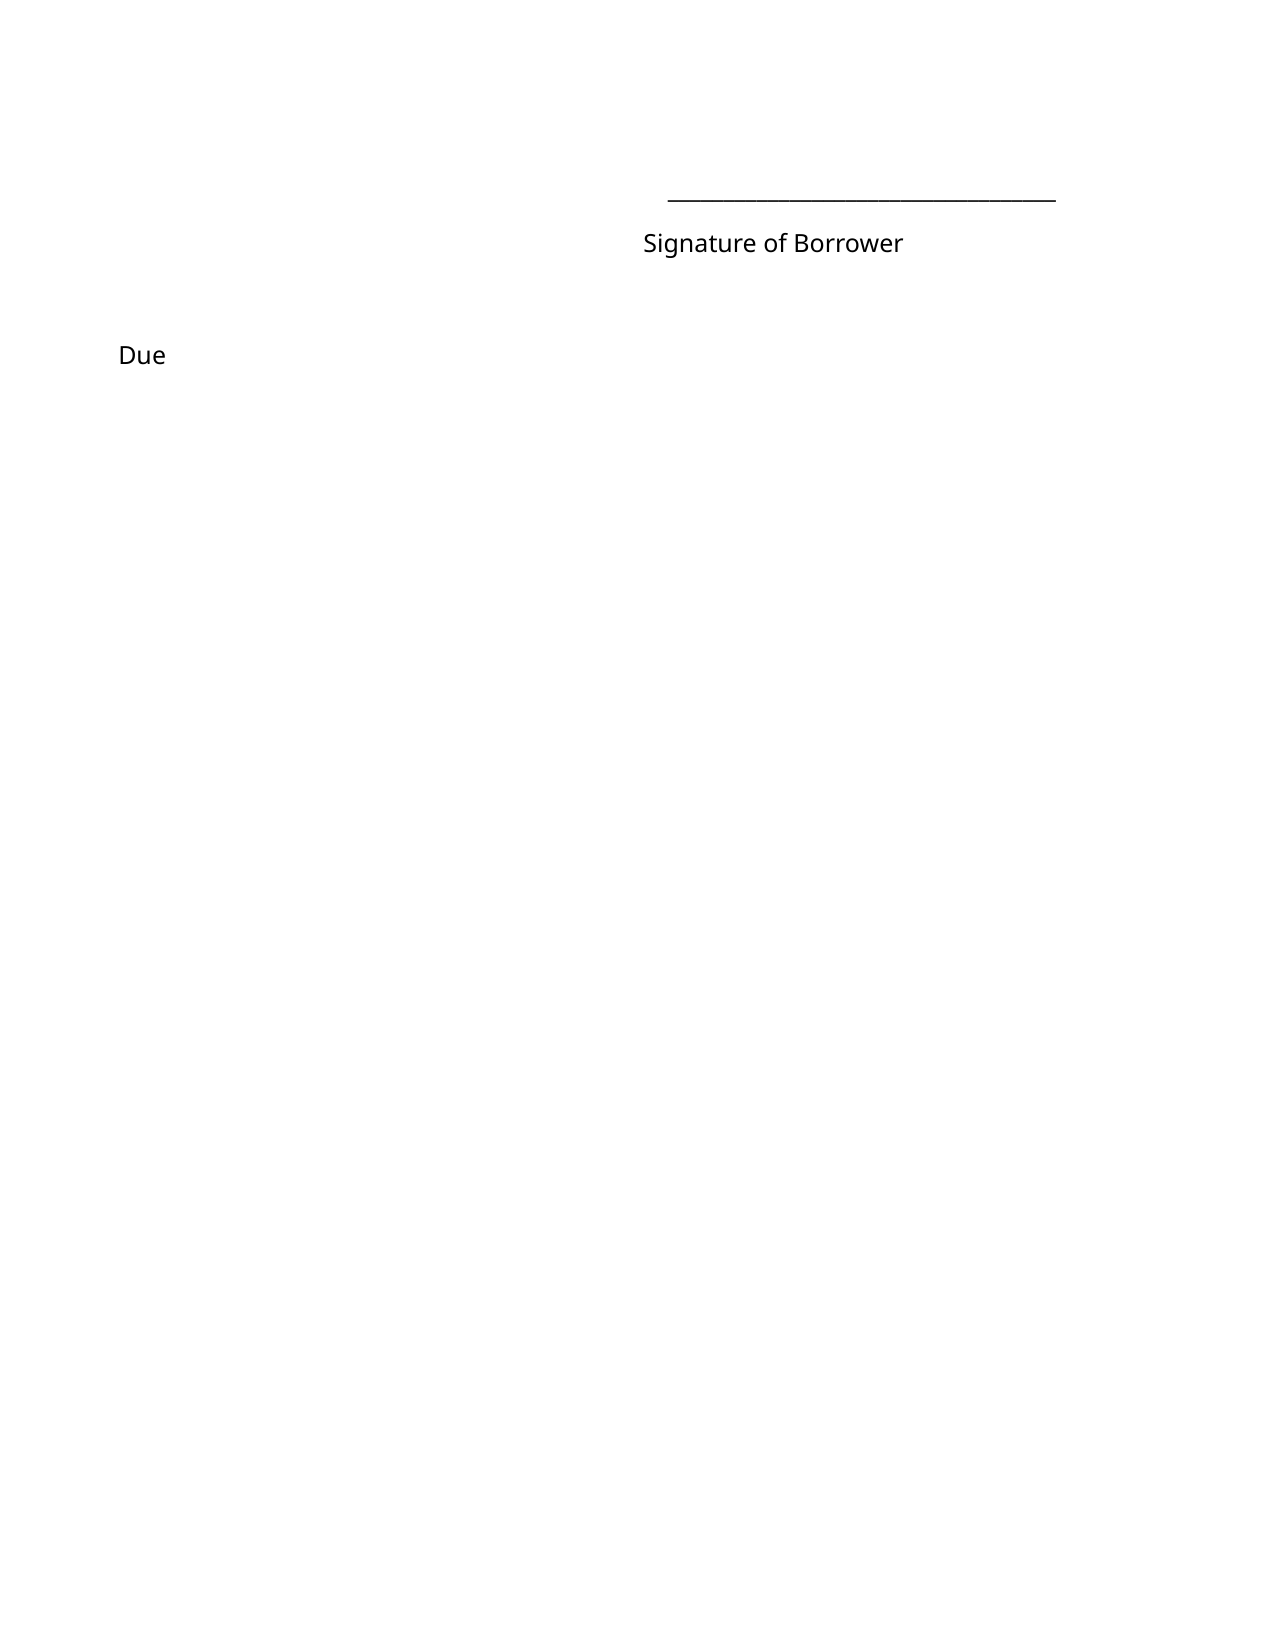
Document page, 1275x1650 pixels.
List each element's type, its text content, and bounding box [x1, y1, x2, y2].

text Due [118, 333, 1157, 372]
text Signature of Borrower [118, 226, 1157, 260]
text ___________________________________ [118, 172, 1157, 206]
